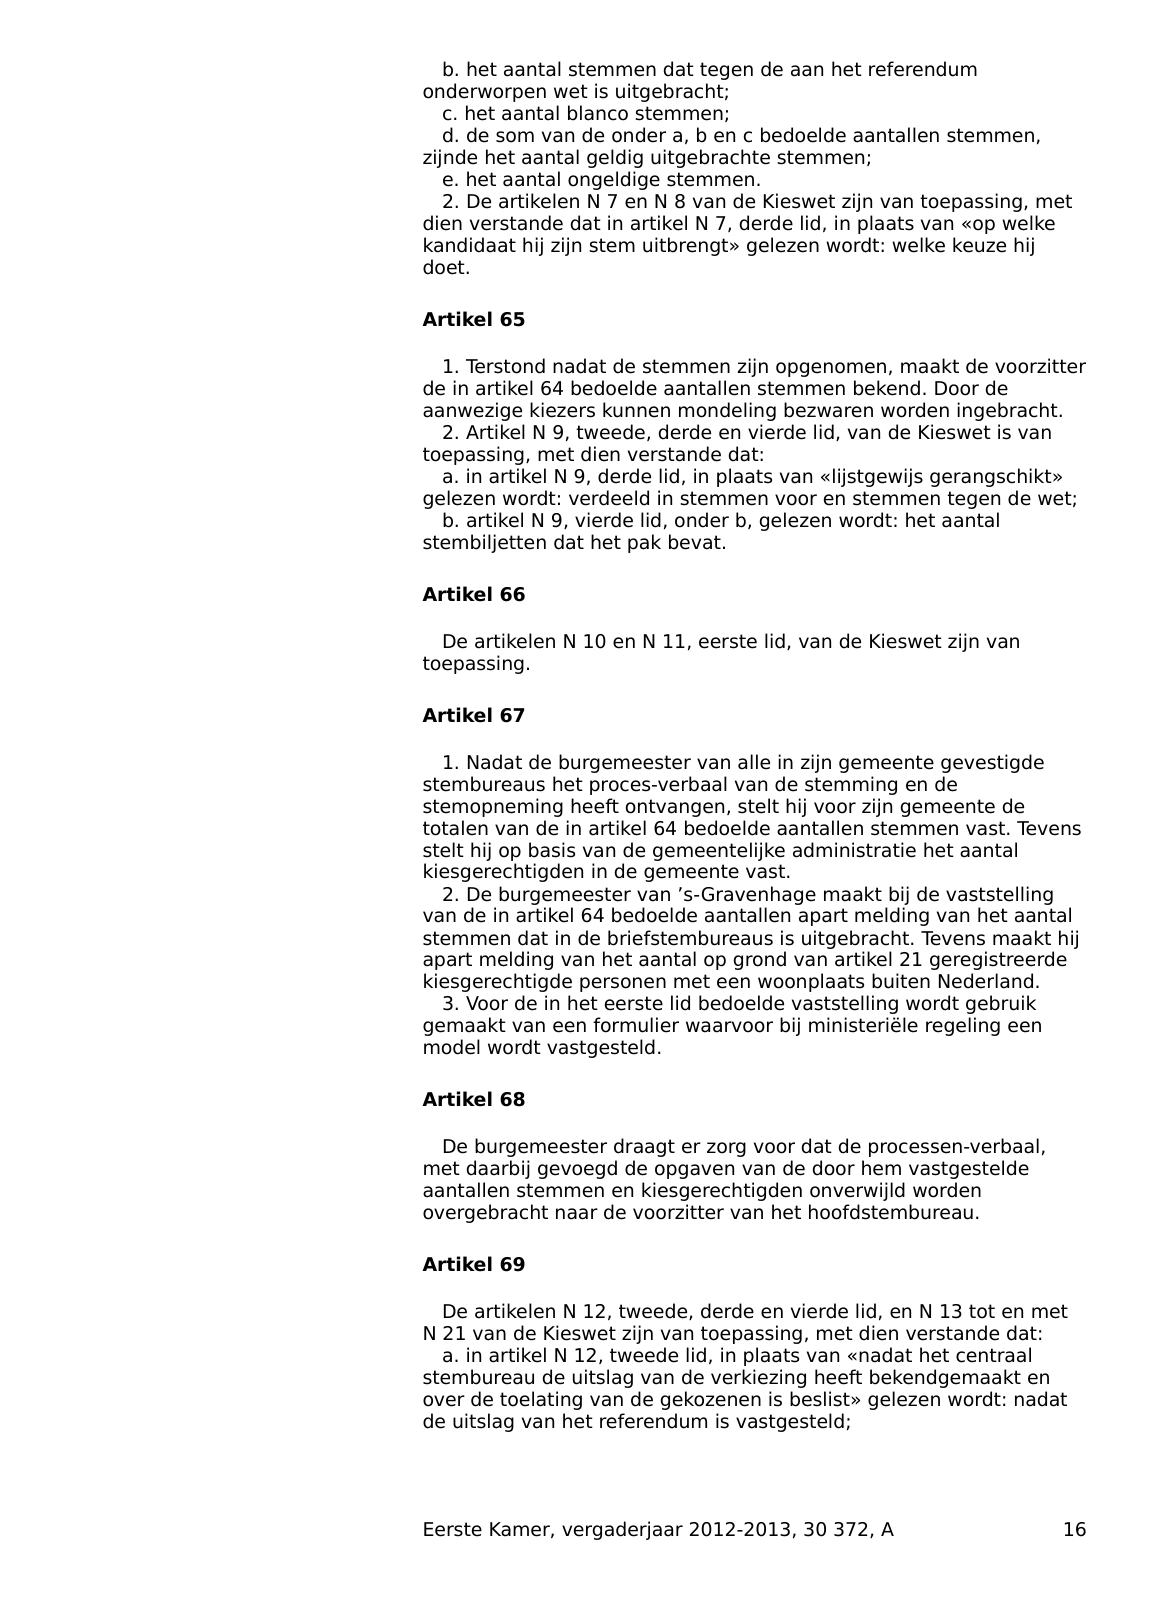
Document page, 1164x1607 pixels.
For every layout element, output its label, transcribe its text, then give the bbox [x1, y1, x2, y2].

text 2. De burgemeester van ’s-Gravenhage maakt bij de vaststelling van de in artikel 64 bedoelde aantallen apart melding van het aantal stemmen dat in de briefstembureaus is uitgebracht. Tevens maakt hij apart melding van het aantal op grond van artikel 21 geregistreerde kiesgerechtigde personen met een woonplaats buiten Nederland. [422, 883, 1087, 993]
subtitle Artikel 69 [422, 1254, 1087, 1276]
subtitle Artikel 68 [422, 1089, 1087, 1111]
text a. in artikel N 9, derde lid, in plaats van «lijstgewijs gerangschikt» gelezen wordt: verdeeld in stemmen voor en stemmen tegen de wet; [422, 466, 1087, 510]
text 1. Terstond nadat de stemmen zijn opgenomen, maakt de voorzitter de in artikel 64 bedoelde aantallen stemmen bekend. Door de aanwezige kiezers kunnen mondeling bezwaren worden ingebracht. [422, 356, 1087, 422]
text De artikelen N 10 en N 11, eerste lid, van de Kieswet zijn van toepassing. [422, 631, 1087, 674]
text 3. Voor de in het eerste lid bedoelde vaststelling wordt gebruik gemaakt van een formulier waarvoor bij ministeriële regeling een model wordt vastgesteld. [422, 993, 1087, 1059]
text De artikelen N 12, tweede, derde en vierde lid, en N 13 tot en met N 21 van de Kieswet zijn van toepassing, met dien verstande dat: [422, 1301, 1087, 1345]
text a. in artikel N 12, tweede lid, in plaats van «nadat het centraal stembureau de uitslag van de verkiezing heeft bekendgemaakt en over de toelating van de gekozenen is beslist» gelezen wordt: nadat de uitslag van het referendum is vastgesteld; [422, 1345, 1087, 1433]
subtitle Artikel 65 [422, 309, 1087, 331]
text b. artikel N 9, vierde lid, onder b, gelezen wordt: het aantal stembiljetten dat het pak bevat. [422, 510, 1087, 554]
text 2. De artikelen N 7 en N 8 van de Kieswet zijn van toepassing, met dien verstande dat in artikel N 7, derde lid, in plaats van «op welke kandidaat hij zijn stem uitbrengt» gelezen wordt: welke keuze hij doet. [422, 191, 1087, 279]
subtitle Artikel 67 [422, 704, 1087, 727]
subtitle Artikel 66 [422, 584, 1087, 606]
text c. het aantal blanco stemmen; [422, 103, 1087, 125]
text b. het aantal stemmen dat tegen de aan het referendum onderworpen wet is uitgebracht; [422, 59, 1087, 103]
text 1. Nadat de burgemeester van alle in zijn gemeente gevestigde stembureaus het proces-verbaal van de stemming en de stemopneming heeft ontvangen, stelt hij voor zijn gemeente de totalen van de in artikel 64 bedoelde aantallen stemmen vast. Tevens stelt hij op basis van de gemeentelijke administratie het aantal kiesgerechtigden in de gemeente vast. [422, 752, 1087, 883]
text 2. Artikel N 9, tweede, derde en vierde lid, van de Kieswet is van toepassing, met dien verstande dat: [422, 422, 1087, 466]
text De burgemeester draagt er zorg voor dat de processen-verbaal, met daarbij gevoegd de opgaven van de door hem vastgestelde aantallen stemmen en kiesgerechtigden onverwijld worden overgebracht naar de voorzitter van het hoofdstembureau. [422, 1136, 1087, 1224]
text d. de som van de onder a, b en c bedoelde aantallen stemmen, zijnde het aantal geldig uitgebrachte stemmen; [422, 125, 1087, 169]
text e. het aantal ongeldige stemmen. [422, 169, 1087, 191]
